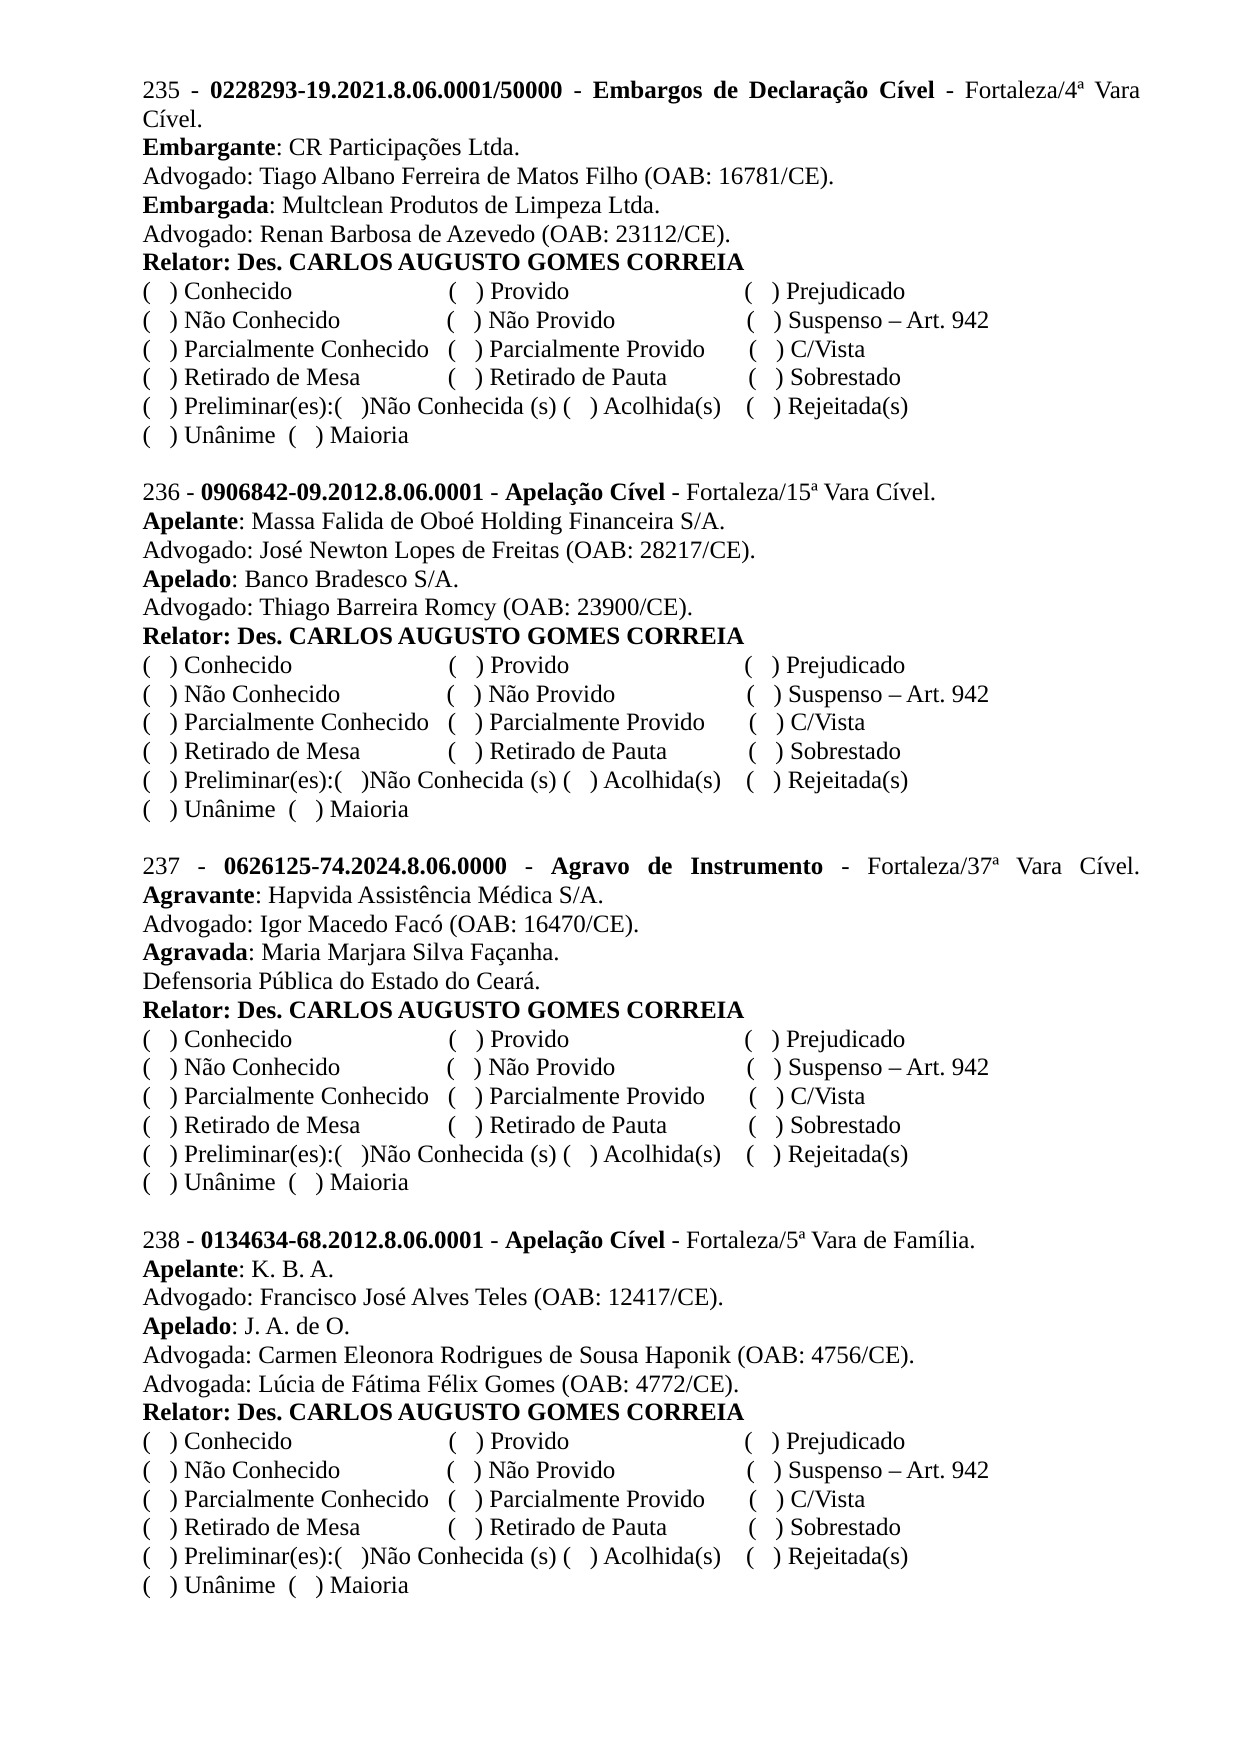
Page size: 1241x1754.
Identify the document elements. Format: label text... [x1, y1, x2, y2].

text ( ) Parcialmente Conhecido ( ) Parcialmente Provido ( ) C/Vista [142, 1081, 1158, 1110]
text ( ) Retirado de Mesa ( ) Retirado de Pauta ( ) Sobrestado [142, 736, 1158, 765]
text ( ) Parcialmente Conhecido ( ) Parcialmente Provido ( ) C/Vista [142, 707, 1158, 736]
text ( ) Retirado de Mesa ( ) Retirado de Pauta ( ) Sobrestado [142, 1110, 1158, 1139]
text ( ) Retirado de Mesa ( ) Retirado de Pauta ( ) Sobrestado [142, 1512, 1158, 1541]
text ( ) Não Conhecido ( ) Não Provido ( ) Suspenso – Art. 942 [142, 1052, 1158, 1081]
text ( ) Parcialmente Conhecido ( ) Parcialmente Provido ( ) C/Vista [142, 1484, 1158, 1512]
text Advogado: Thiago Barreira Romcy (OAB: 23900/CE). [142, 592, 1141, 621]
text 237 - 0626125-74.2024.8.06.0000 - Agravo de Instrumento - Fortaleza/37ª Vara Cível. Agravante: Hapvida Assistência Médica S/A. [142, 851, 1141, 909]
text 238 - 0134634-68.2012.8.06.0001 - Apelação Cível - Fortaleza/5ª Vara de Família. [142, 1225, 1141, 1254]
text Apelante: K. B. A. [142, 1254, 1141, 1282]
text Relator: Des. CARLOS AUGUSTO GOMES CORREIA [142, 247, 1141, 276]
text Relator: Des. CARLOS AUGUSTO GOMES CORREIA [142, 995, 1141, 1024]
text Advogada: Lúcia de Fátima Félix Gomes (OAB: 4772/CE). [142, 1369, 1141, 1397]
text Relator: Des. CARLOS AUGUSTO GOMES CORREIA [142, 1397, 1141, 1426]
text ( ) Unânime ( ) Maioria [142, 794, 1158, 822]
text Agravada: Maria Marjara Silva Façanha. [142, 937, 1141, 966]
text ( ) Conhecido ( ) Provido ( ) Prejudicado [142, 1024, 1141, 1052]
text Embargada: Multclean Produtos de Limpeza Ltda. [142, 190, 1141, 219]
text ( ) Não Conhecido ( ) Não Provido ( ) Suspenso – Art. 942 [142, 305, 1158, 334]
text Relator: Des. CARLOS AUGUSTO GOMES CORREIA [142, 621, 1141, 650]
text Defensoria Pública do Estado do Ceará. [142, 966, 1141, 995]
text ( ) Unânime ( ) Maioria [142, 420, 1158, 449]
text ( ) Conhecido ( ) Provido ( ) Prejudicado [142, 650, 1141, 679]
text ( ) Preliminar(es):( )Não Conhecida (s) ( ) Acolhida(s) ( ) Rejeitada(s) [142, 391, 1158, 420]
text ( ) Unânime ( ) Maioria [142, 1167, 1158, 1196]
text Advogado: Francisco José Alves Teles (OAB: 12417/CE). [142, 1282, 1141, 1311]
text ( ) Retirado de Mesa ( ) Retirado de Pauta ( ) Sobrestado [142, 362, 1158, 391]
text ( ) Unânime ( ) Maioria [142, 1570, 1158, 1599]
text 235 - 0228293-19.2021.8.06.0001/50000 - Embargos de Declaração Cível - Fortaleza/4ª Vara Cível. [142, 75, 1141, 132]
text ( ) Preliminar(es):( )Não Conhecida (s) ( ) Acolhida(s) ( ) Rejeitada(s) [142, 1139, 1158, 1167]
text Apelado: Banco Bradesco S/A. [142, 564, 1141, 592]
text ( ) Preliminar(es):( )Não Conhecida (s) ( ) Acolhida(s) ( ) Rejeitada(s) [142, 1541, 1158, 1570]
text Advogado: Igor Macedo Facó (OAB: 16470/CE). [142, 909, 1141, 937]
text ( ) Não Conhecido ( ) Não Provido ( ) Suspenso – Art. 942 [142, 1455, 1158, 1484]
text Apelante: Massa Falida de Oboé Holding Financeira S/A. [142, 506, 1141, 535]
text Embargante: CR Participações Ltda. [142, 132, 1141, 161]
text Advogado: Tiago Albano Ferreira de Matos Filho (OAB: 16781/CE). [142, 161, 1141, 190]
text ( ) Não Conhecido ( ) Não Provido ( ) Suspenso – Art. 942 [142, 679, 1158, 707]
text Advogado: José Newton Lopes de Freitas (OAB: 28217/CE). [142, 535, 1141, 564]
text Advogado: Renan Barbosa de Azevedo (OAB: 23112/CE). [142, 219, 1141, 247]
text 236 - 0906842-09.2012.8.06.0001 - Apelação Cível - Fortaleza/15ª Vara Cível. [142, 477, 1141, 506]
text ( ) Preliminar(es):( )Não Conhecida (s) ( ) Acolhida(s) ( ) Rejeitada(s) [142, 765, 1158, 794]
text ( ) Parcialmente Conhecido ( ) Parcialmente Provido ( ) C/Vista [142, 334, 1158, 362]
text Apelado: J. A. de O. [142, 1311, 1141, 1340]
text Advogada: Carmen Eleonora Rodrigues de Sousa Haponik (OAB: 4756/CE). [142, 1340, 1141, 1369]
text ( ) Conhecido ( ) Provido ( ) Prejudicado [142, 1426, 1141, 1455]
text ( ) Conhecido ( ) Provido ( ) Prejudicado [142, 276, 1141, 305]
